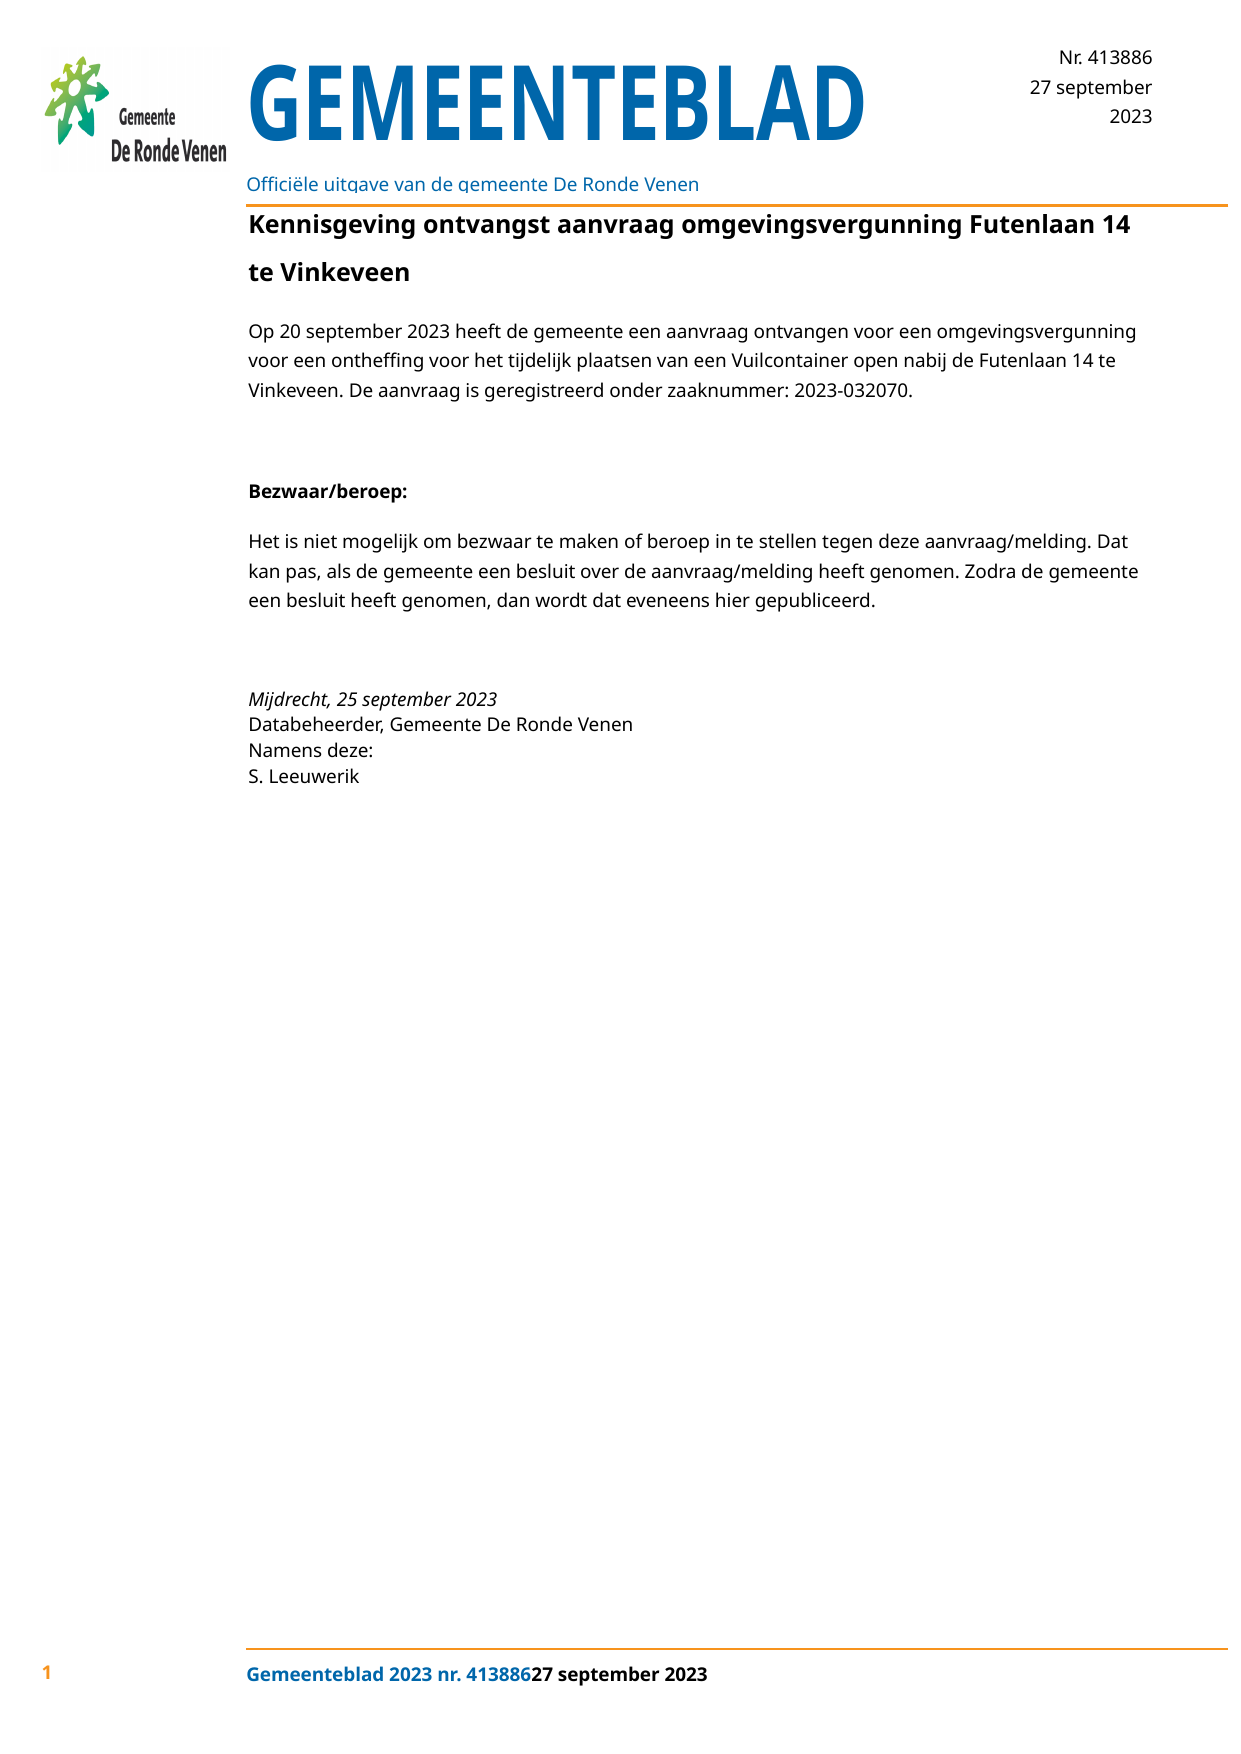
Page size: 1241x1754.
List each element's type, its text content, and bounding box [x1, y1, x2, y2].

text S. Leeuwerik [248, 763, 1152, 789]
text Mijdrecht, 25 september 2023 [248, 686, 1152, 711]
text Kennisgeving ontvangst aanvraag omgevingsvergunning Futenlaan 14 te Vinkeveen [248, 207, 1152, 288]
picture [41, 47, 231, 172]
text Databeheerder, Gemeente De Ronde Venen [248, 711, 1152, 737]
text Namens deze: [248, 737, 1152, 763]
text Bezwaar/beroep: [248, 478, 1152, 504]
text Op 20 september 2023 heeft de gemeente een aanvraag ontvangen voor een omgevingsvergunning voor een ontheffing voor het tijdelijk plaatsen van een Vuilcontainer open nabij de Futenlaan 14 te Vinkeveen. De aanvraag is geregistreerd onder zaaknummer: 2023-032070. [248, 318, 1152, 403]
text Het is niet mogelijk om bezwaar te maken of beroep in te stellen tegen deze aanvraag/melding. Dat kan pas, als de gemeente een besluit over de aanvraag/melding heeft genomen. Zodra de gemeente een besluit heeft genomen, dan wordt dat eveneens hier gepubliceerd. [248, 528, 1152, 613]
